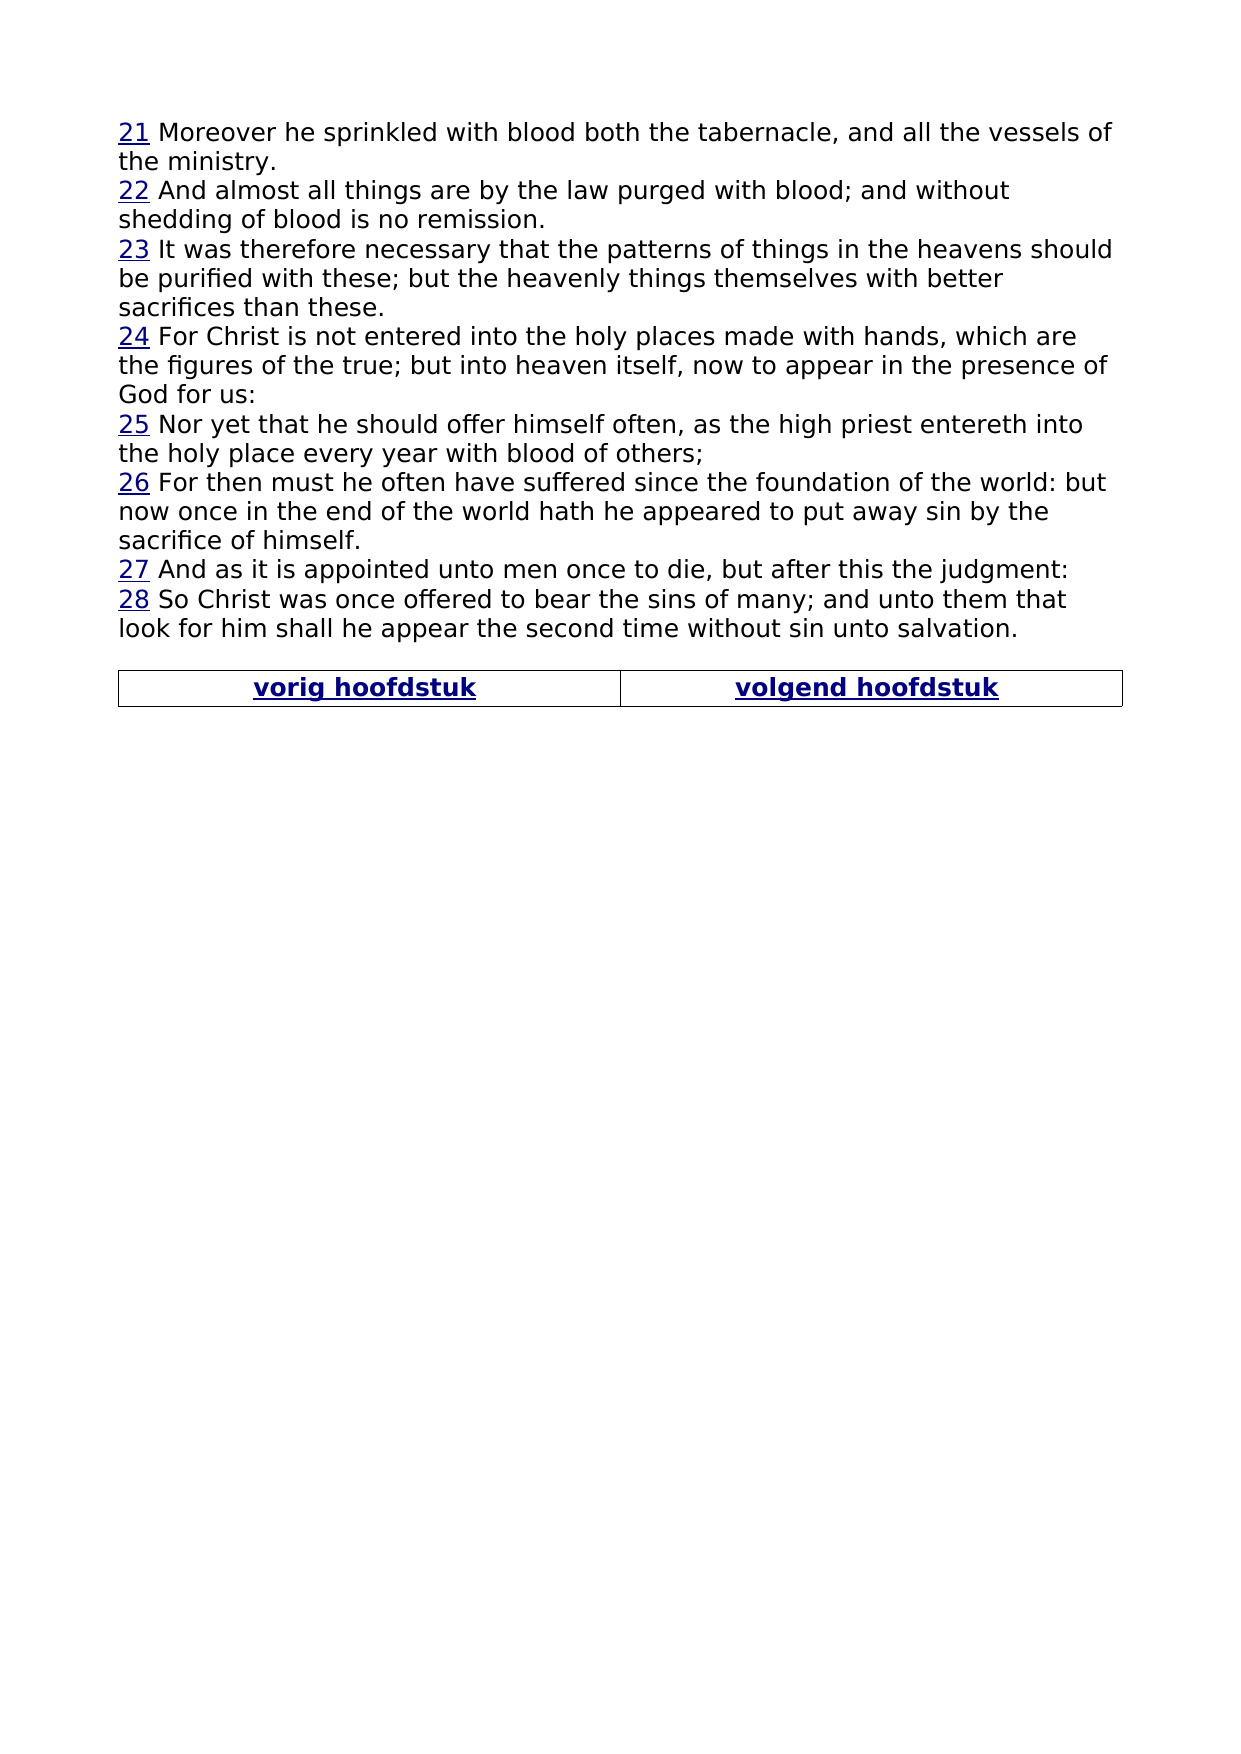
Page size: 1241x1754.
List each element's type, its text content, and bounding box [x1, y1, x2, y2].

text 21 Moreover he sprinkled with blood both the tabernacle, and all the vessels of the ministry. 22 And almost all things are by the law purged with blood; and without shedding of blood is no remission. 23 It was therefore necessary that the patterns of things in the heavens should be purified with these; but the heavenly things themselves with better sacrifices than these. 24 For Christ is not entered into the holy places made with hands, which are the figures of the true; but into heaven itself, now to appear in the presence of God for us: 25 Nor yet that he should offer himself often, as the high priest entereth into the holy place every year with blood of others; 26 For then must he often have suffered since the foundation of the world: but now once in the end of the world hath he appeared to put away sin by the sacrifice of himself. 27 And as it is appointed unto men once to die, but after this the judgment: 28 So Christ was once offered to bear the sins of many; and unto them that look for him shall he appear the second time without sin unto salvation. [118, 118, 1122, 643]
table_header vorig hoofdstuk [119, 671, 620, 706]
table_header volgend hoofdstuk [621, 671, 1122, 706]
